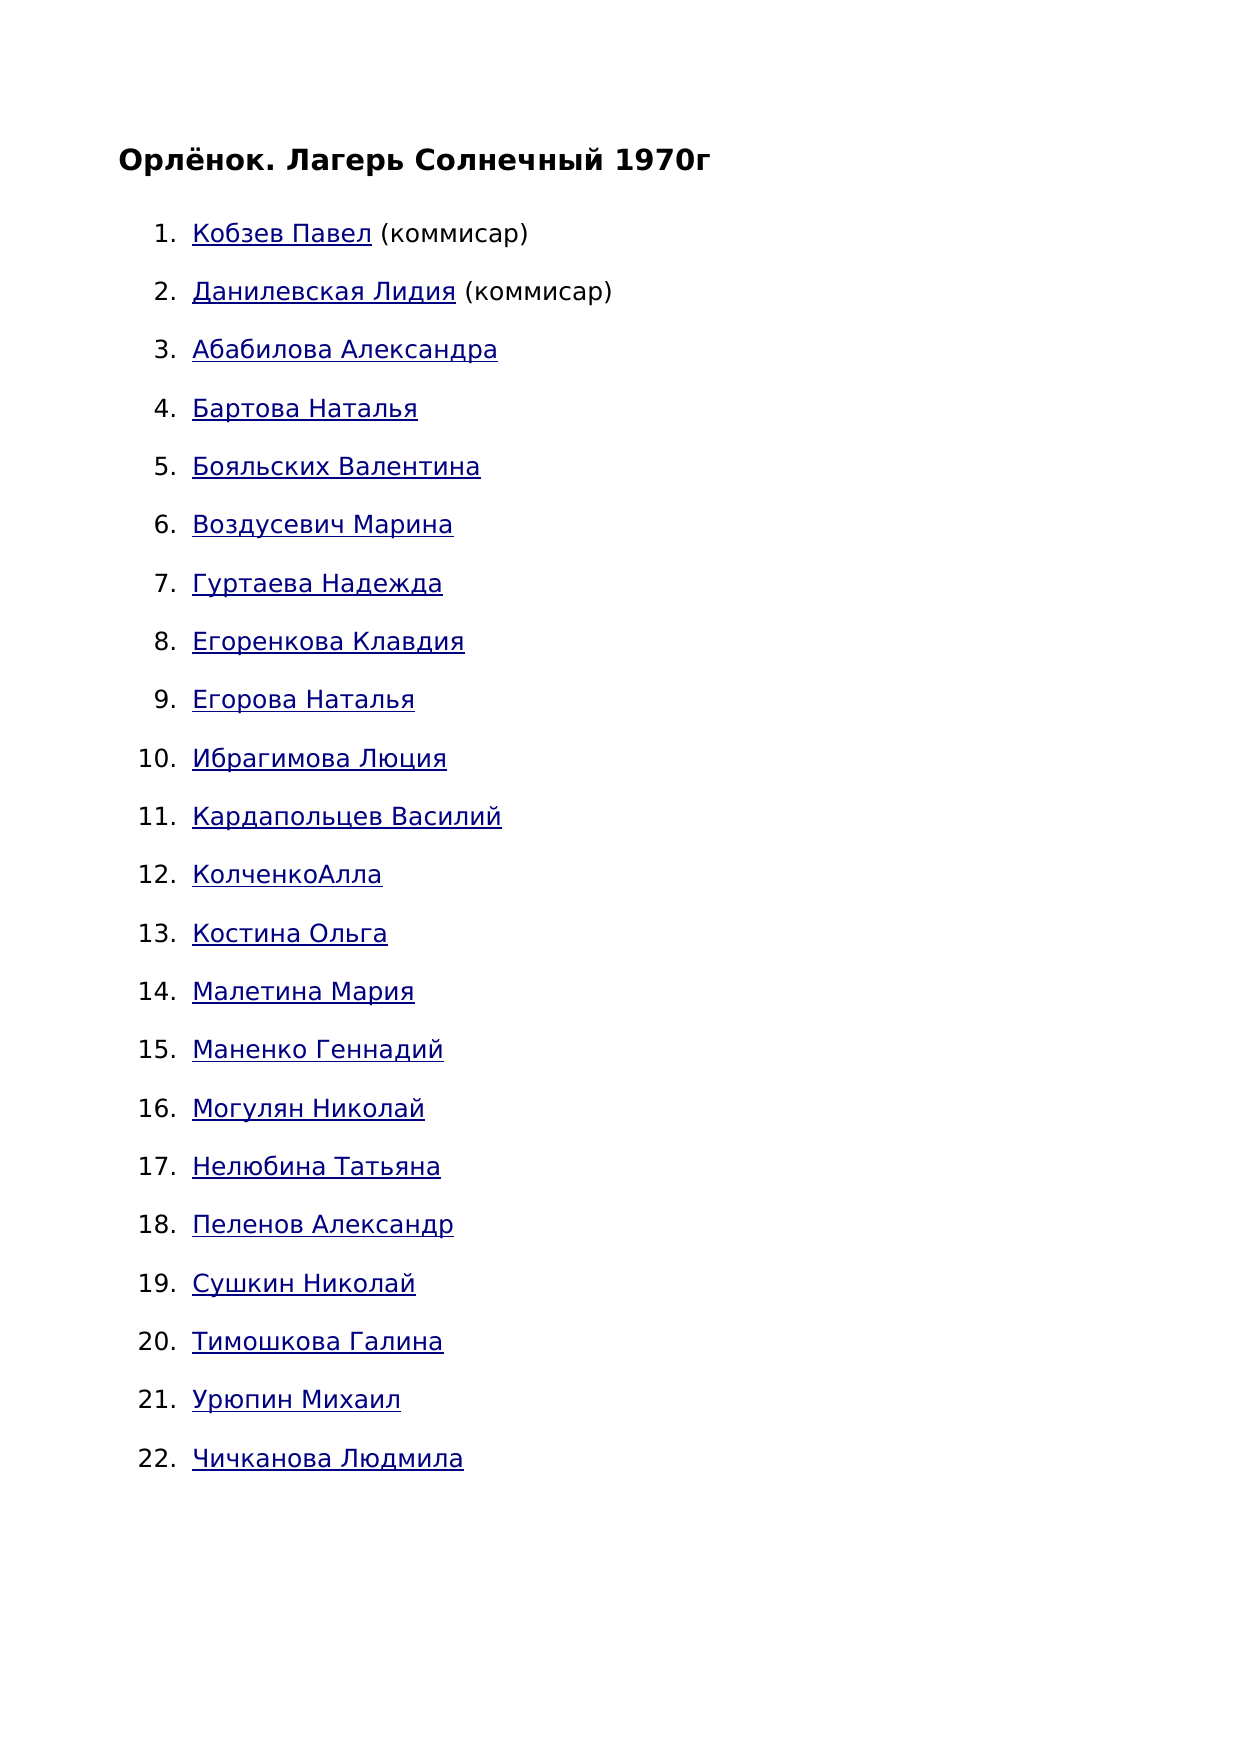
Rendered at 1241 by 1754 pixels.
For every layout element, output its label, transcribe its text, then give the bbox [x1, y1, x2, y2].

list Кардапольцев Василий [177, 802, 1122, 861]
list Сушкин Николай [177, 1269, 1122, 1327]
list Чичканова Людмила [177, 1444, 1122, 1502]
list Малетина Мария [177, 977, 1122, 1036]
list Ибрагимова Люция [177, 744, 1122, 802]
list Нелюбина Татьяна [177, 1152, 1122, 1211]
list Абабилова Александра [177, 336, 1122, 394]
list Могулян Николай [177, 1094, 1122, 1152]
list Воздусевич Марина [177, 511, 1122, 569]
list Кобзев Павел (коммисар) [177, 219, 1122, 277]
list Костина Ольга [177, 919, 1122, 977]
list Тимошкова Галина [177, 1327, 1122, 1386]
subtitle Орлёнок. Лагерь Солнечный 1970г [118, 143, 1122, 177]
list КолченкоАлла [177, 861, 1122, 919]
list Пеленов Александр [177, 1211, 1122, 1269]
list Маненко Геннадий [177, 1036, 1122, 1094]
list Егоренкова Клавдия [177, 627, 1122, 686]
list Данилевская Лидия (коммисар) [177, 277, 1122, 336]
list Егорова Наталья [177, 686, 1122, 744]
list Бояльских Валентина [177, 452, 1122, 511]
list Урюпин Михаил [177, 1386, 1122, 1444]
list Гуртаева Надежда [177, 569, 1122, 627]
list Бартова Наталья [177, 394, 1122, 452]
